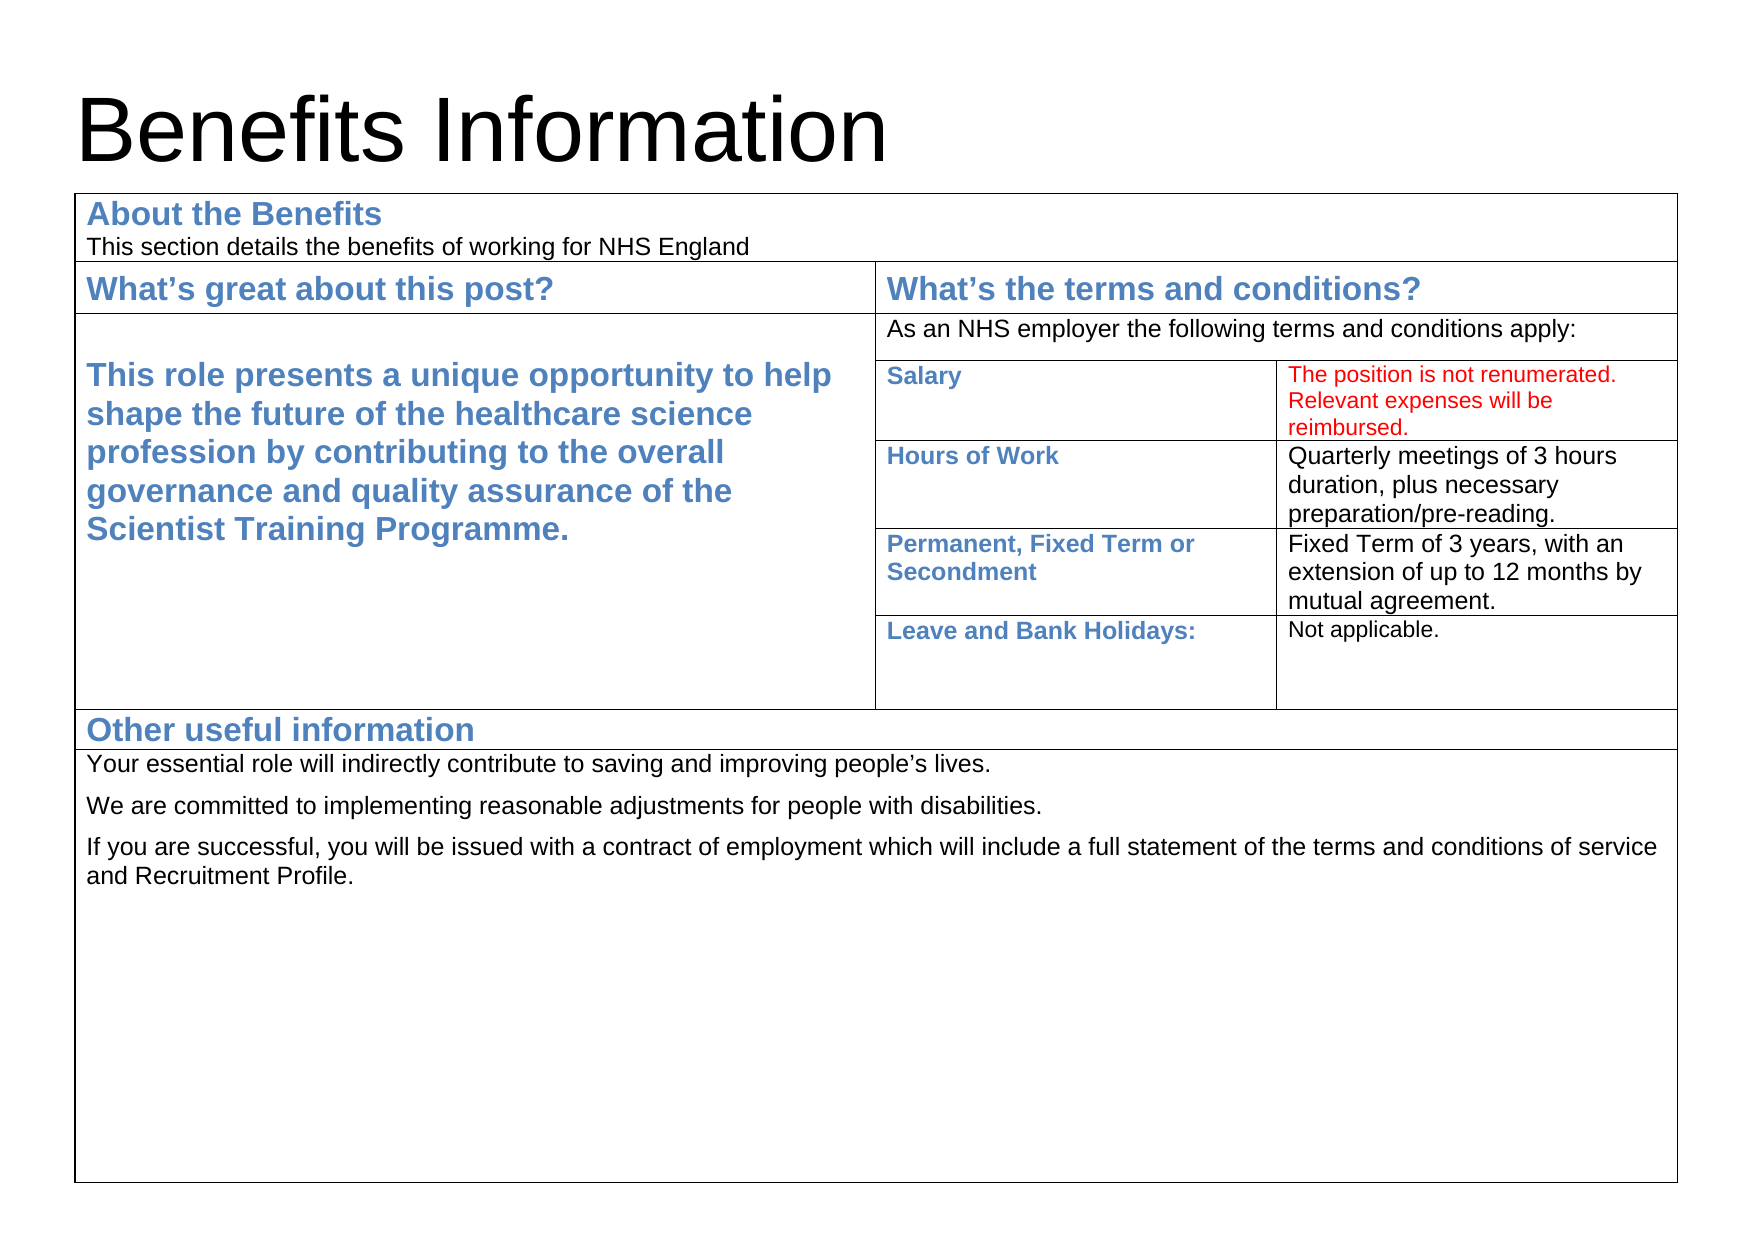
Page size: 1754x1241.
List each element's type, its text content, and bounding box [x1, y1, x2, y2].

table_cell Other useful information [76, 710, 1677, 748]
table_cell As an NHS employer the following terms and conditions apply: [876, 314, 1677, 360]
table_header About the Benefits This section details the benefits of working for NHS England [86, 194, 776, 261]
table_header [76, 194, 86, 261]
table_cell The position is not renumerated. Relevant expenses will be reimbursed. [1277, 361, 1677, 440]
text Benefits Information [75, 75, 1679, 180]
table_cell Fixed Term of 3 years, with an extension of up to 12 months by mutual agreement. [1277, 529, 1677, 615]
table_cell Salary [876, 361, 1276, 440]
table_cell This role presents a unique opportunity to help shape the future of the healthcare science profession by contributing to the overall governance and quality assurance of the Scientist Training Programme. [76, 314, 875, 709]
table_cell Quarterly meetings of 3 hours duration, plus necessary preparation/pre-reading. [1277, 441, 1677, 527]
table_cell What’s great about this post? [76, 262, 875, 313]
table_header [776, 194, 1677, 261]
table_cell What’s the terms and conditions? [876, 262, 1677, 313]
table_cell Your essential role will indirectly contribute to saving and improving people’s lives. We are committed to implementing reasonable adjustments for people with disabilities. If you are successful, you will be issued with a contract of employment which will include a full statement of the terms and conditions of service and Recruitment Profile. [76, 750, 1677, 1182]
table_cell Leave and Bank Holidays: [876, 616, 1276, 709]
table_cell Hours of Work [876, 441, 1276, 527]
table_cell Permanent, Fixed Term or Secondment [876, 529, 1276, 615]
table_cell Not applicable. [1277, 616, 1677, 709]
